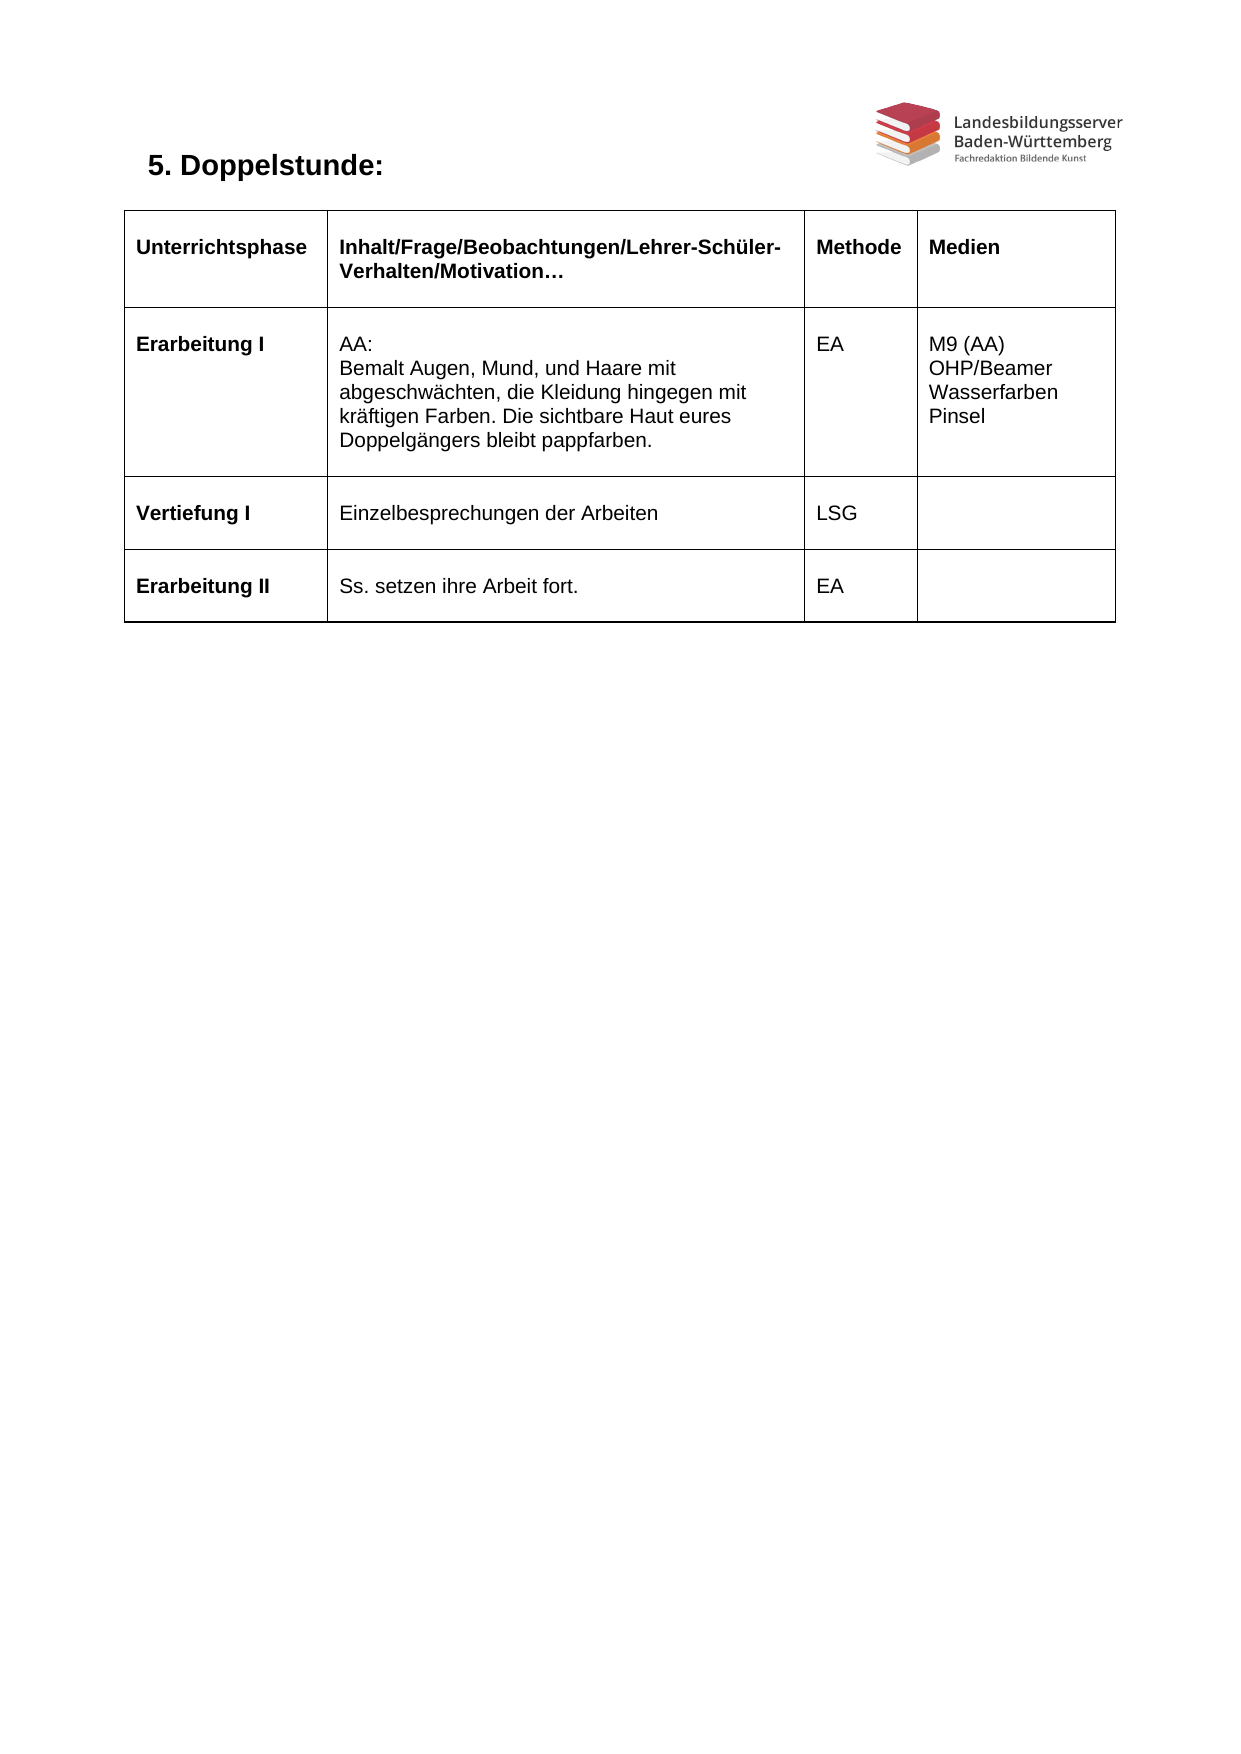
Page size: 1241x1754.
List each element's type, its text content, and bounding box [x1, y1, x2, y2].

table_cell Einzelbesprechungen der Arbeiten [328, 477, 804, 548]
table_cell [918, 477, 1115, 548]
table_cell LSG [805, 477, 917, 548]
table_cell EA [805, 550, 917, 621]
table_header Inhalt/Frage/Beobachtungen/Lehrer-Schüler-Verhalten/Motivation… [328, 211, 804, 307]
table_cell M9 (AA) OHP/Beamer Wasserfarben Pinsel [918, 308, 1115, 476]
table_header Medien [918, 211, 1115, 307]
table_cell EA [805, 308, 917, 476]
table_cell Erarbeitung I [125, 308, 327, 476]
table_header Unterrichtsphase [125, 211, 327, 307]
table_header Methode [805, 211, 917, 307]
table_cell Erarbeitung II [125, 550, 327, 621]
table_cell AA: Bemalt Augen, Mund, und Haare mit abgeschwächten, die Kleidung hingegen mit kräftigen Farben. Die sichtbare Haut eures Doppelgängers bleibt pappfarben. [328, 308, 804, 476]
table_cell Ss. setzen ihre Arbeit fort. [328, 550, 804, 621]
table_cell Vertiefung I [125, 477, 327, 548]
text 5. Doppelstunde: [148, 148, 1093, 181]
table_cell [918, 550, 1115, 621]
